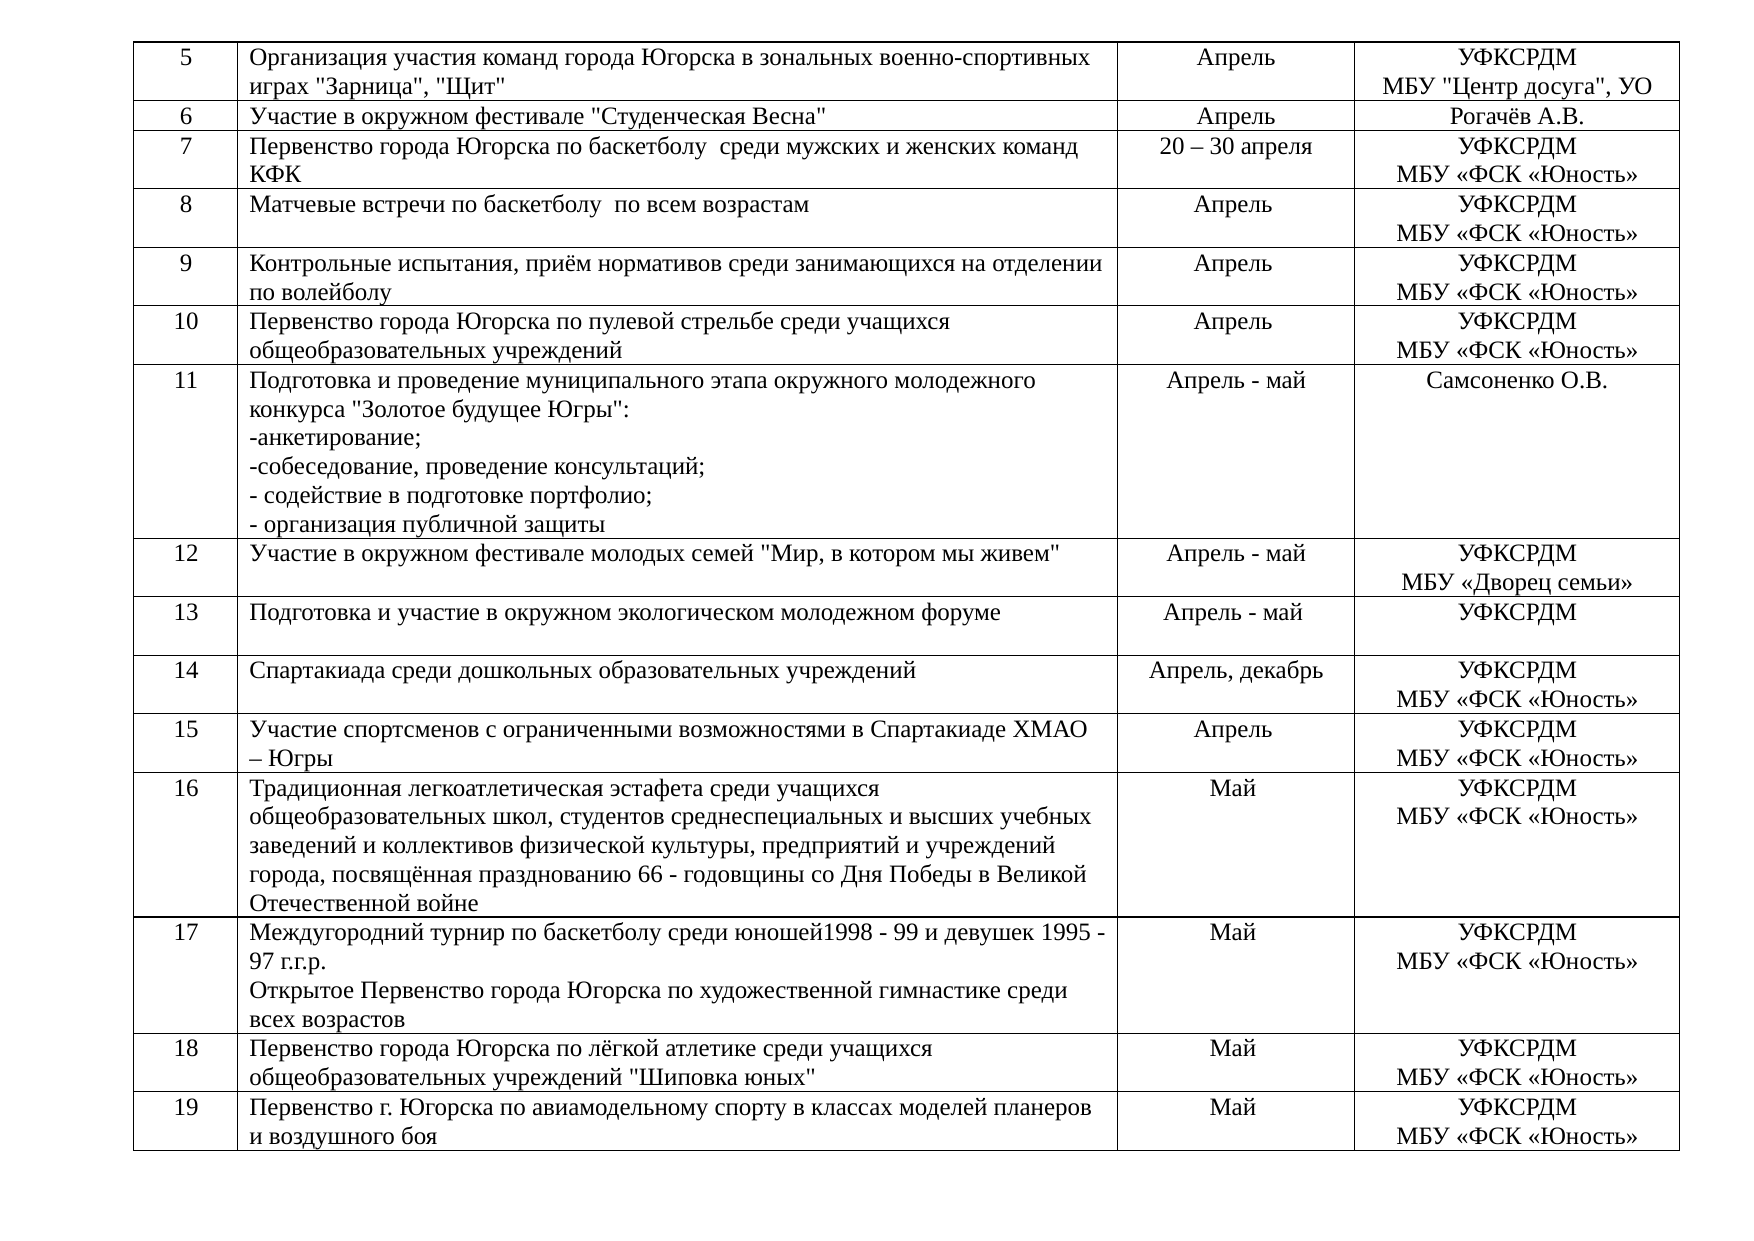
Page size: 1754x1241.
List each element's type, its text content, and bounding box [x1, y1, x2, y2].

table_cell 13 [134, 597, 237, 654]
table_cell Участие в окружном фестивале "Студенческая Весна" [238, 101, 1117, 130]
table_cell 12 [134, 539, 237, 596]
table_cell Апрель [1118, 306, 1354, 364]
table_cell 14 [134, 656, 237, 713]
table_cell УФКСРДМ МБУ «Дворец семьи» [1355, 539, 1679, 596]
table_cell Матчевые встречи по баскетболу по всем возрастам [238, 189, 1117, 247]
table_cell Традиционная легкоатлетическая эстафета среди учащихся общеобразовательных школ, студентов среднеспециальных и высших учебных заведений и коллективов физической культуры, предприятий и учреждений города, посвящённая празднованию 66 - годовщины со Дня Победы в Великой Отечественной войне [238, 773, 1117, 916]
table_cell Апрель - май [1118, 539, 1354, 596]
table_cell Апрель [1118, 248, 1354, 305]
table_cell Май [1118, 1034, 1354, 1091]
table_cell 19 [134, 1092, 237, 1149]
table_cell Подготовка и участие в окружном экологическом молодежном форуме [238, 597, 1117, 654]
table_cell 10 [134, 306, 237, 364]
table_cell Апрель - май [1118, 365, 1354, 537]
table_cell УФКСРДМ МБУ "Центр досуга", УО [1355, 43, 1679, 100]
table_cell Апрель [1118, 43, 1354, 100]
table_cell УФКСРДМ МБУ «ФСК «Юность» [1355, 656, 1679, 713]
table_cell УФКСРДМ МБУ «ФСК «Юность» [1355, 773, 1679, 916]
table_cell УФКСРДМ МБУ «ФСК «Юность» [1355, 1034, 1679, 1091]
table_cell УФКСРДМ МБУ «ФСК «Юность» [1355, 714, 1679, 772]
table_cell Апрель [1118, 714, 1354, 772]
table_cell Подготовка и проведение муниципального этапа окружного молодежного конкурса "Золотое будущее Югры": -анкетирование; -собеседование, проведение консультаций; - содействие в подготовке портфолио; - организация публичной защиты [238, 365, 1117, 537]
table_cell 18 [134, 1034, 237, 1091]
table_cell Междугородний турнир по баскетболу среди юношей1998 - 99 и девушек 1995 - 97 г.г.р. Открытое Первенство города Югорска по художественной гимнастике среди всех возрастов [238, 918, 1117, 1032]
table_cell Самсоненко О.В. [1355, 365, 1679, 537]
table_cell Апрель - май [1118, 597, 1354, 654]
table_cell Май [1118, 773, 1354, 916]
table_cell УФКСРДМ МБУ «ФСК «Юность» [1355, 306, 1679, 364]
table_cell УФКСРДМ МБУ «ФСК «Юность» [1355, 189, 1679, 247]
table_cell Май [1118, 918, 1354, 1032]
table_cell Апрель [1118, 101, 1354, 130]
table_cell Участие спортсменов с ограниченными возможностями в Спартакиаде ХМАО – Югры [238, 714, 1117, 772]
table_cell 5 [134, 43, 237, 100]
table_cell 17 [134, 918, 237, 1032]
table_cell УФКСРДМ МБУ «ФСК «Юность» [1355, 248, 1679, 305]
table_cell УФКСРДМ МБУ «ФСК «Юность» [1355, 1092, 1679, 1149]
table_cell Организация участия команд города Югорска в зональных военно-спортивных играх "Зарница", "Щит" [238, 43, 1117, 100]
table_cell 9 [134, 248, 237, 305]
table_cell 15 [134, 714, 237, 772]
table_cell Контрольные испытания, приём нормативов среди занимающихся на отделении по волейболу [238, 248, 1117, 305]
table_cell 20 – 30 апреля [1118, 131, 1354, 188]
table_cell Первенство города Югорска по пулевой стрельбе среди учащихся общеобразовательных учреждений [238, 306, 1117, 364]
table_cell 8 [134, 189, 237, 247]
table_cell Май [1118, 1092, 1354, 1149]
table_cell УФКСРДМ МБУ «ФСК «Юность» [1355, 918, 1679, 1032]
table_cell 6 [134, 101, 237, 130]
table_cell 11 [134, 365, 237, 537]
table_cell Первенство г. Югорска по авиамодельному спорту в классах моделей планеров и воздушного боя [238, 1092, 1117, 1149]
table_cell УФКСРДМ [1355, 597, 1679, 654]
table_cell Участие в окружном фестивале молодых семей "Мир, в котором мы живем" [238, 539, 1117, 596]
table_cell 16 [134, 773, 237, 916]
table_cell УФКСРДМ МБУ «ФСК «Юность» [1355, 131, 1679, 188]
table_cell Первенство города Югорска по баскетболу среди мужских и женских команд КФК [238, 131, 1117, 188]
table_cell Спартакиада среди дошкольных образовательных учреждений [238, 656, 1117, 713]
table_cell Апрель [1118, 189, 1354, 247]
table_cell Первенство города Югорска по лёгкой атлетике среди учащихся общеобразовательных учреждений "Шиповка юных" [238, 1034, 1117, 1091]
table_cell Рогачёв А.В. [1355, 101, 1679, 130]
table_cell 7 [134, 131, 237, 188]
table_cell Апрель, декабрь [1118, 656, 1354, 713]
